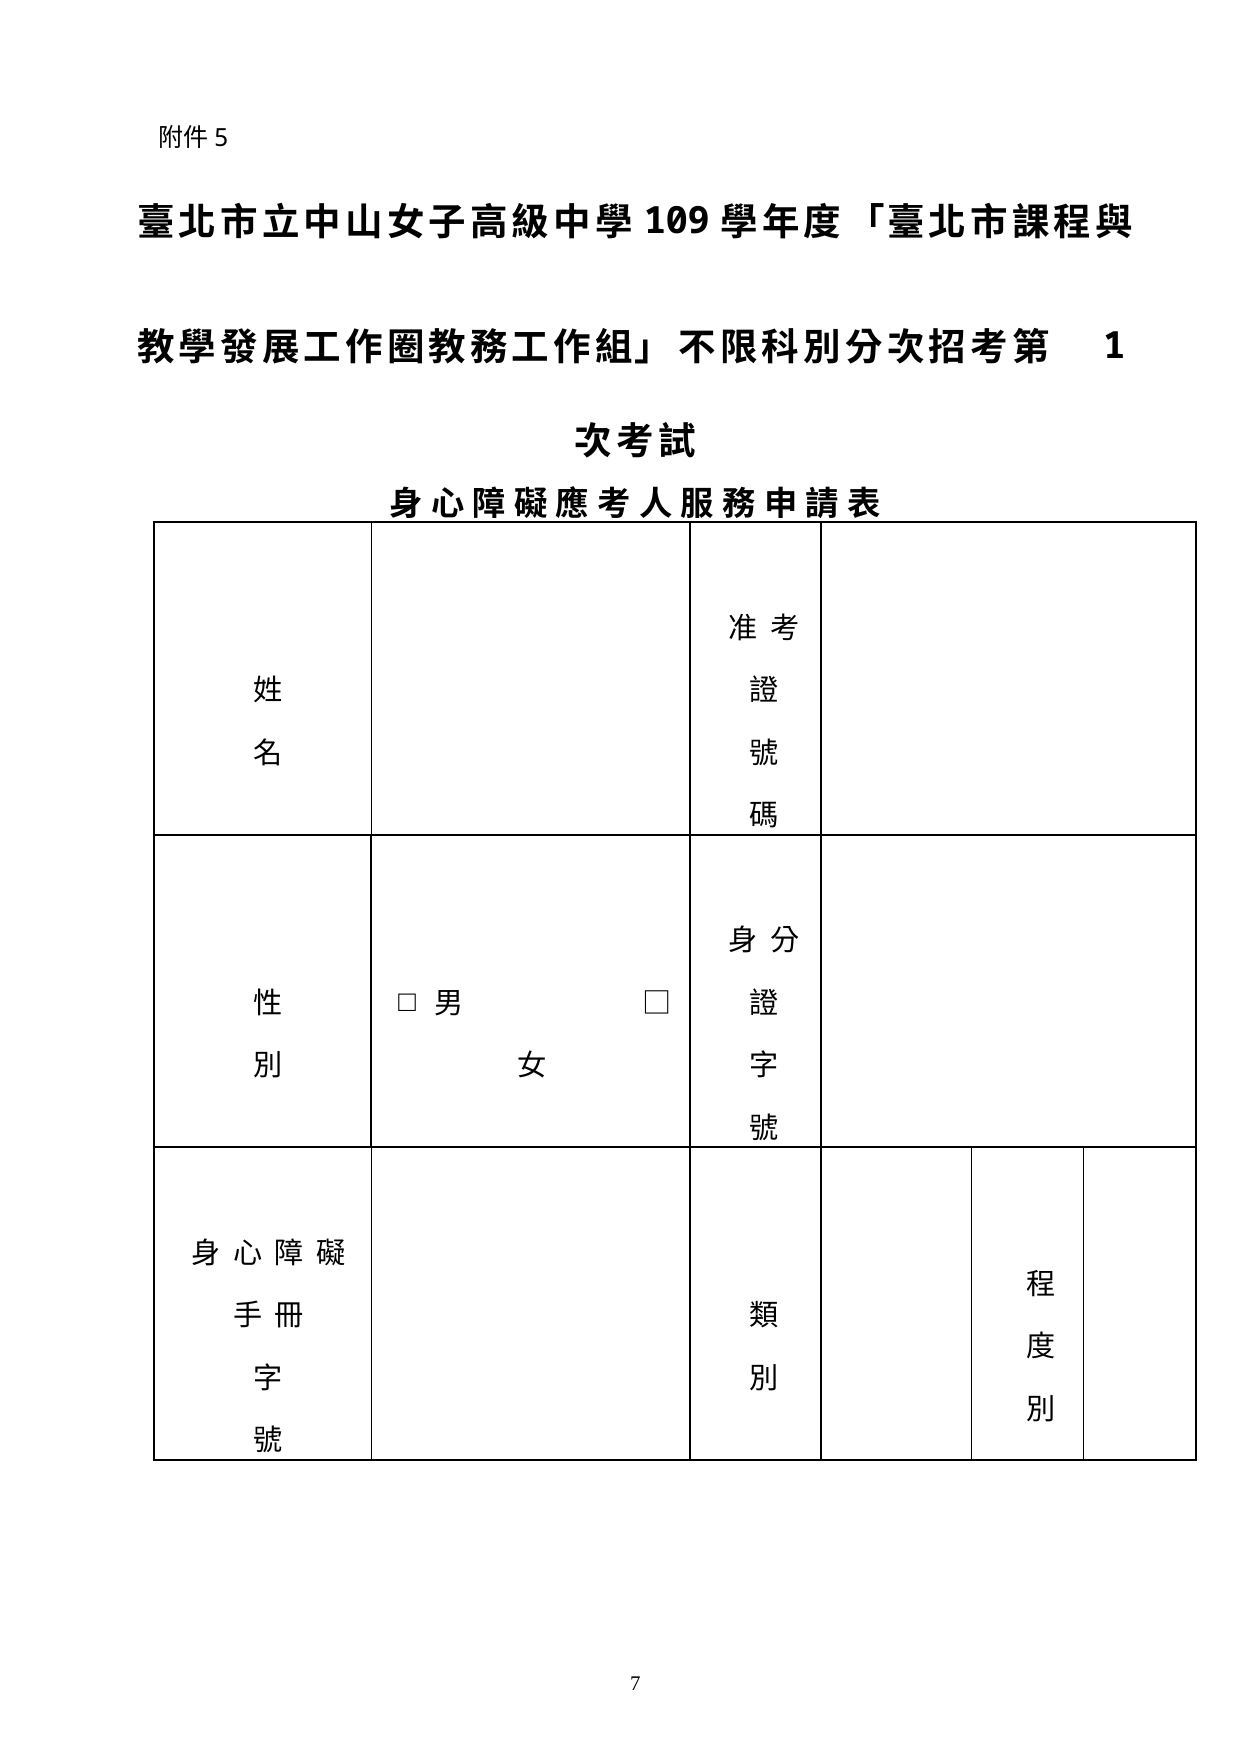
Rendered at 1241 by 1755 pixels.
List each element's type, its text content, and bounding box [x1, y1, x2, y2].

table_cell [822, 1148, 971, 1459]
text 臺北市立中山女子高級中學109學年度「臺北市課程與教學發展工作圈教務工作組」不限科別分次招考第1次考試 [135, 110, 1135, 459]
table_header 准考證 號 碼 [691, 523, 820, 834]
table_cell □男 □女 [372, 836, 689, 1146]
table_cell 程度別 [972, 1148, 1083, 1459]
table_cell [1084, 1148, 1195, 1459]
table_header [822, 523, 1195, 834]
table_cell 身心障礙手冊 字 號 [155, 1148, 371, 1459]
table_header 姓 名 [155, 523, 371, 834]
table_header [372, 523, 689, 834]
table_cell 身分證 字 號 [691, 836, 820, 1146]
table_cell [372, 1148, 689, 1459]
table_cell [822, 836, 1195, 1146]
table_cell 性 別 [155, 836, 370, 1146]
table_cell 類 別 [691, 1148, 820, 1459]
text 附件5 [159, 117, 238, 153]
text 身心障礙應考人服務申請表 [135, 459, 1135, 521]
